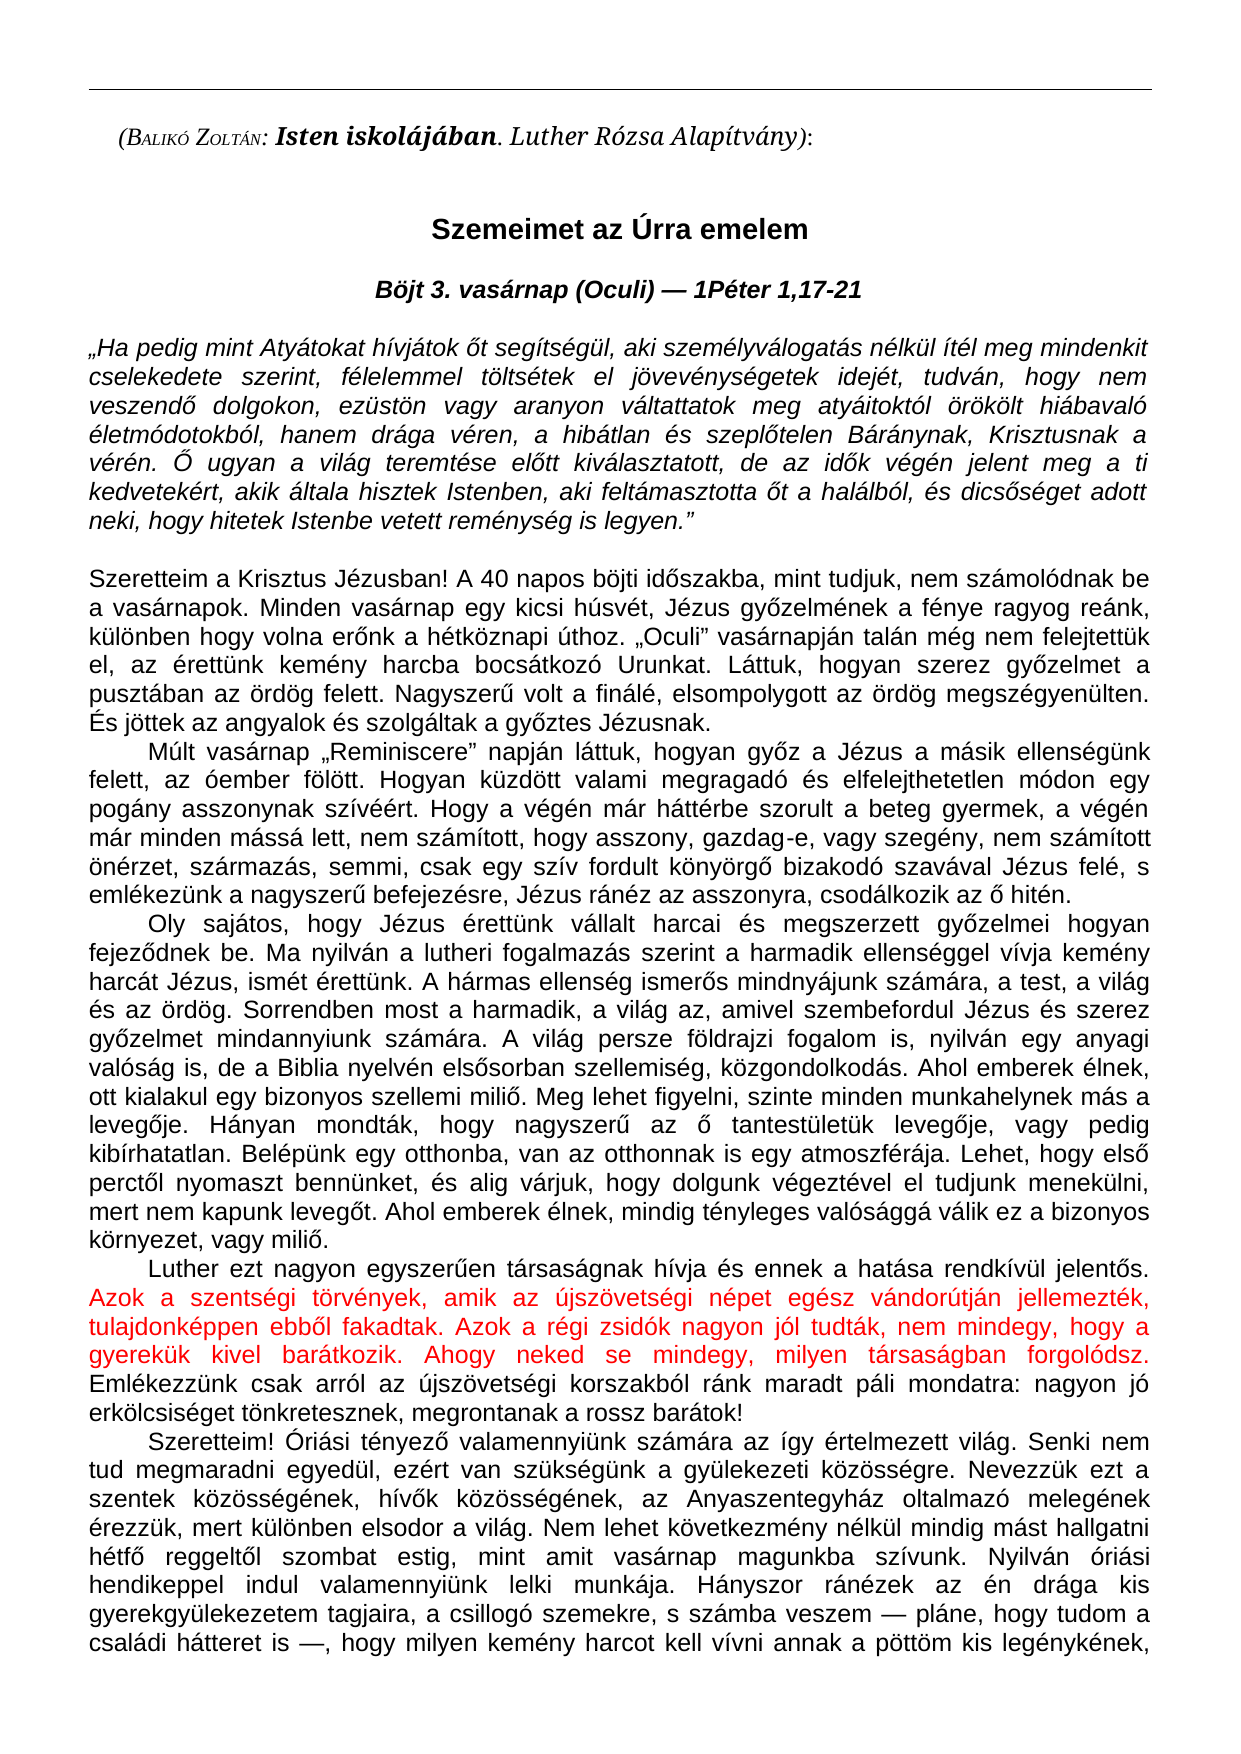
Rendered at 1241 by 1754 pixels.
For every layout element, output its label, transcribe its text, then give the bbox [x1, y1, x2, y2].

text Szeretteim! Óriási tényező valamennyiünk számára az így értelmezett világ. Senki nem tud megmaradni egyedül, ezért van szükségünk a gyülekezeti közösségre. Nevezzük ezt a szentek közösségének, hívők közösségének, az Anyaszentegyház oltalmazó melegének érezzük, mert különben elsodor a világ. Nem lehet következmény nélkül mindig mást hallgatni hétfő reggeltől szombat estig, mint amit vasárnap magunkba szívunk. Nyilván óriási hendikeppel indul valamennyiünk lelki munkája. Hányszor ránézek az én drága kis gyerekgyülekezetem tagjaira, a csillogó szemekre, s számba veszem — pláne, hogy tudom a családi hátteret is —, hogy milyen kemény harcot kell vívni annak a pöttöm kis legénykének, [88, 1427, 1152, 1657]
text Luther ezt nagyon egyszerűen társaságnak hívja és ennek a hatása rendkívül jelentős. Azok a szentségi törvények, amik az újszövetségi népet egész vándorútján jellemezték, tulajdonképpen ebből fakadtak. Azok a régi zsidók nagyon jól tudták, nem mindegy, hogy a gyerekük kivel barátkozik. Ahogy neked se mindegy, milyen társaságban forgolódsz. Emlékezzünk csak arról az újszövetségi korszakból ránk maradt páli mondatra: nagyon jó erkölcsiséget tönkretesznek, megrontanak a rossz barátok! [88, 1254, 1152, 1427]
text (Balikó Zoltán: Isten iskolájában. Luther Rózsa Alapítvány): [88, 90, 1152, 182]
text Böjt 3. vasárnap (Oculi) — 1Péter 1,17-21 [88, 275, 1152, 304]
text Múlt vasárnap „Reminiscere” napján láttuk, hogyan győz a Jézus a másik ellenségünk felett, az óember fölött. Hogyan küzdött valami megragadó és elfelejthetetlen módon egy pogány asszonynak szívéért. Hogy a végén már háttérbe szorult a beteg gyermek, a végén már minden mássá lett, nem számított, hogy asszony, gazdag‑e, vagy szegény, nem számított önérzet, származás, semmi, csak egy szív fordult könyörgő bizakodó szavával Jézus felé, s emlékezünk a nagyszerű befejezésre, Jézus ránéz az asszonyra, csodálkozik az ő hitén. [88, 737, 1152, 909]
text Szemeimet az Úrra emelem [88, 212, 1152, 246]
text „Ha pedig mint Atyátokat hívjátok őt segítségül, aki személyválogatás nélkül ítél meg mindenkit cselekedete szerint, félelemmel töltsétek el jövevénységetek idejét, tudván, hogy nem veszendő dolgokon, ezüstön vagy aranyon váltattatok meg atyáitoktól örökölt hiábavaló életmódotokból, hanem drága véren, a hibátlan és szeplőtelen Báránynak, Krisztusnak a vérén. Ő ugyan a világ teremtése előtt kiválasztatott, de az idők végén jelent meg a ti kedvetekért, akik általa hisztek Istenben, aki feltámasztotta őt a halálból, és dicsőséget adott neki, hogy hitetek Istenbe vetett reménység is legyen.” [88, 333, 1152, 535]
text Oly sajátos, hogy Jézus érettünk vállalt harcai és megszerzett győzelmei hogyan fejeződnek be. Ma nyilván a lutheri fogalmazás szerint a harmadik ellenséggel vívja kemény harcát Jézus, ismét érettünk. A hármas ellenség ismerős mindnyájunk számára, a test, a világ és az ördög. Sorrendben most a harmadik, a világ az, amivel szembefordul Jézus és szerez győzelmet mindannyiunk számára. A világ persze földrajzi fogalom is, nyilván egy anyagi valóság is, de a Biblia nyelvén elsősorban szellemiség, közgondolkodás. Ahol emberek élnek, ott kialakul egy bizonyos szellemi miliő. Meg lehet figyelni, szinte minden munkahelynek más a levegője. Hányan mondták, hogy nagyszerű az ő tantestületük levegője, vagy pedig kibírhatatlan. Belépünk egy otthonba, van az otthonnak is egy atmoszférája. Lehet, hogy első perctől nyomaszt bennünket, és alig várjuk, hogy dolgunk végeztével el tudjunk menekülni, mert nem kapunk levegőt. Ahol emberek élnek, mindig tényleges valósággá válik ez a bizonyos környezet, vagy miliő. [88, 909, 1152, 1254]
text Szeretteim a Krisztus Jézusban! A 40 napos böjti időszakba, mint tudjuk, nem számolódnak be a vasárnapok. Minden vasárnap egy kicsi húsvét, Jézus győzelmének a fénye ragyog reánk, különben hogy volna erőnk a hétköznapi úthoz. „Oculi” vasárnapján talán még nem felejtettük el, az érettünk kemény harcba bocsátkozó Urunkat. Láttuk, hogyan szerez győzelmet a pusztában az ördög felett. Nagyszerű volt a finálé, elsompolygott az ördög megszégyenülten. És jöttek az angyalok és szolgáltak a győztes Jézusnak. [88, 564, 1152, 737]
